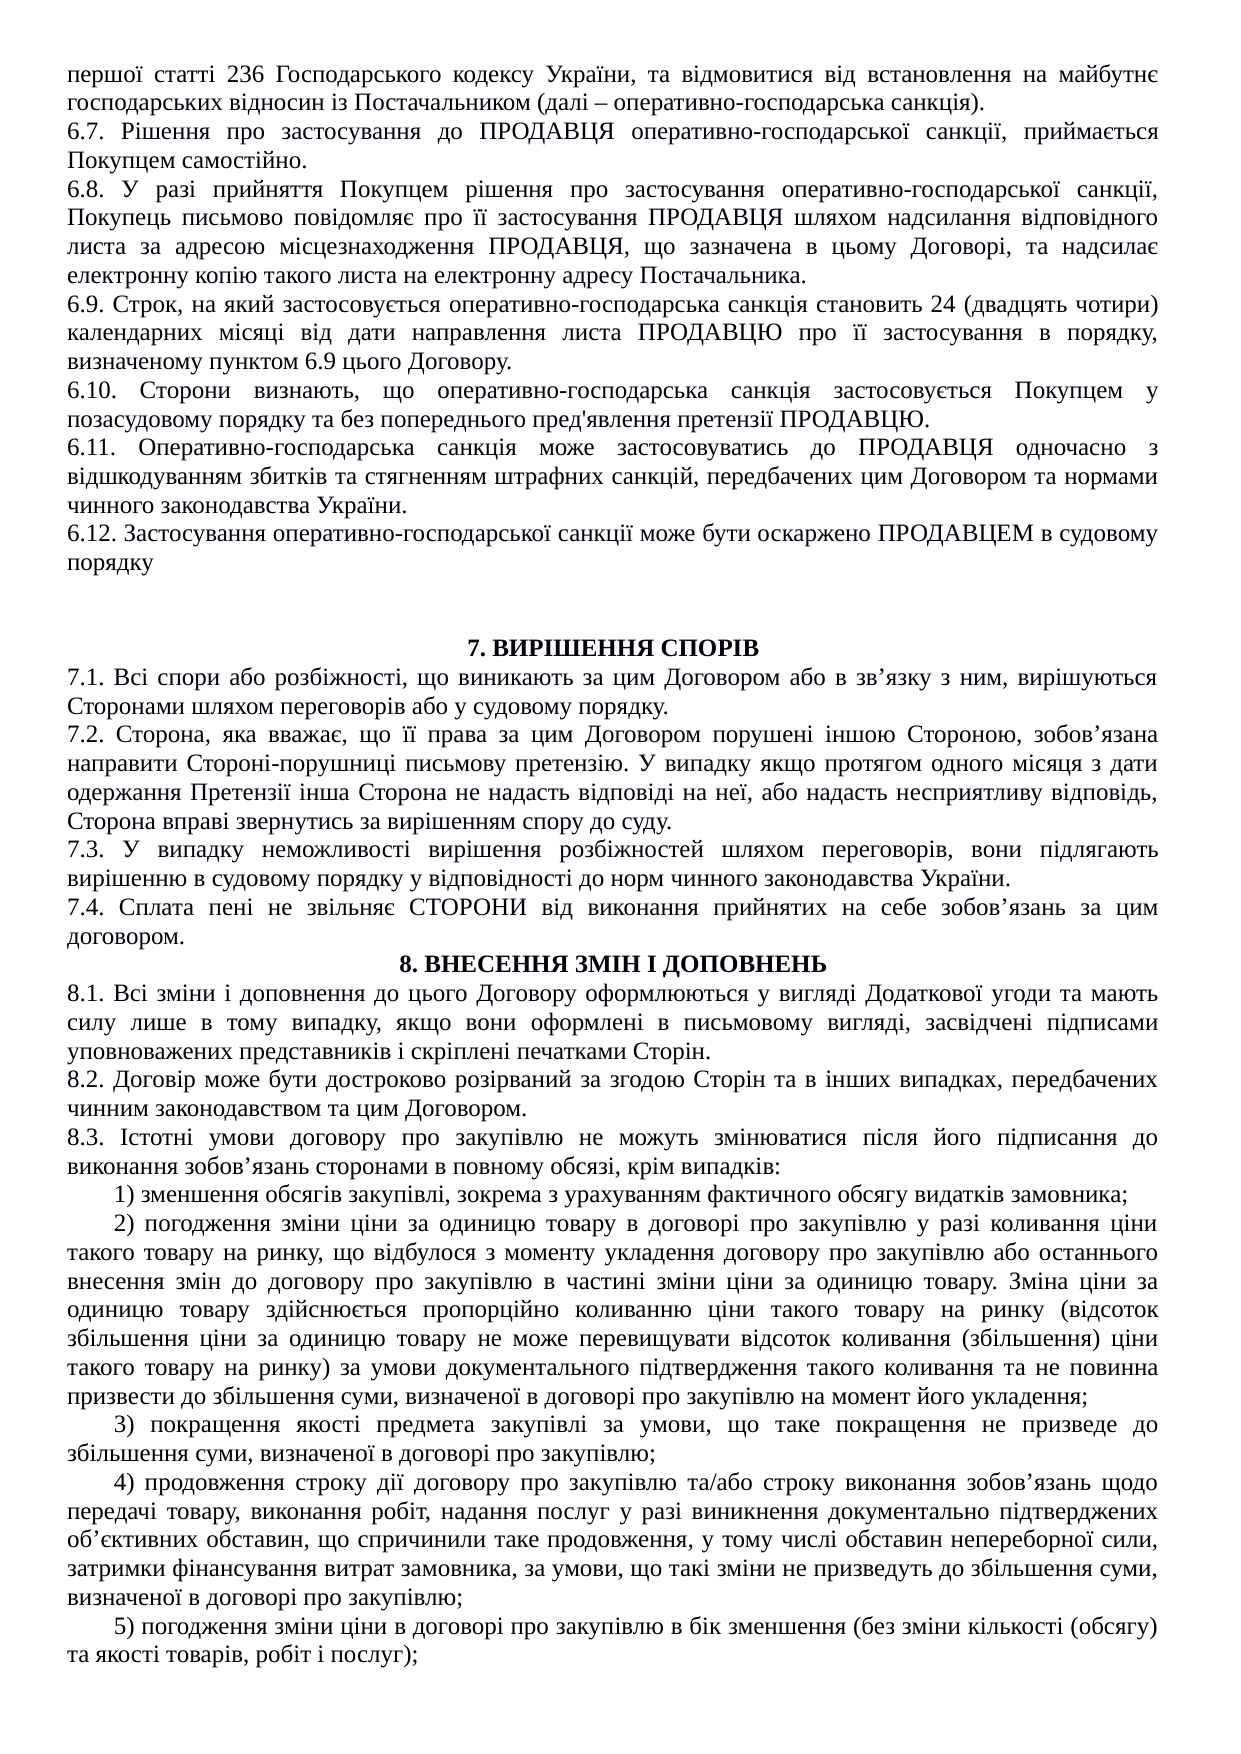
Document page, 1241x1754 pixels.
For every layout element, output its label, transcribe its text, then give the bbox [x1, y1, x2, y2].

text 8.3. Істотні умови договору про закупівлю не можуть змінюватися після його підписання до виконання зобов’язань сторонами в повному обсязі, крім випадків: [67, 1122, 1159, 1179]
text 7.3. У випадку неможливості вирішення розбіжностей шляхом переговорів, вони підлягають вирішенню в судовому порядку у відповідності до норм чинного законодавства України. [67, 834, 1159, 892]
text 7. ВИРІШЕННЯ СПОРІВ [67, 633, 1159, 662]
text 6.7. Рішення про застосування до ПРОДАВЦЯ оперативно-господарської санкції, приймається Покупцем самостійно. [67, 116, 1159, 174]
text 6.10. Сторони визнають, що оперативно-господарська санкція застосовується Покупцем у позасудовому порядку та без попереднього пред'явлення претензії ПРОДАВЦЮ. [67, 375, 1159, 432]
text 3) покращення якості предмета закупівлі за умови, що таке покращення не призведе до збільшення суми, визначеної в договорі про закупівлю; [67, 1409, 1159, 1467]
text 6.11. Оперативно-господарська санкція може застосовуватись до ПРОДАВЦЯ одночасно з відшкодуванням збитків та стягненням штрафних санкцій, передбачених цим Договором та нормами чинного законодавства України. [67, 432, 1159, 519]
text 4) продовження строку дії договору про закупівлю та/або строку виконання зобов’язань щодо передачі товару, виконання робіт, надання послуг у разі виникнення документально підтверджених об’єктивних обставин, що спричинили таке продовження, у тому числі обставин непереборної сили, затримки фінансування витрат замовника, за умови, що такі зміни не призведуть до збільшення суми, визначеної в договорі про закупівлю; [67, 1467, 1159, 1611]
text 2) погодження зміни ціни за одиницю товару в договорі про закупівлю у разі коливання ціни такого товару на ринку, що відбулося з моменту укладення договору про закупівлю або останнього внесення змін до договору про закупівлю в частині зміни ціни за одиницю товару. Зміна ціни за одиницю товару здійснюється пропорційно коливанню ціни такого товару на ринку (відсоток збільшення ціни за одиницю товару не може перевищувати відсоток коливання (збільшення) ціни такого товару на ринку) за умови документального підтвердження такого коливання та не повинна призвести до збільшення суми, визначеної в договорі про закупівлю на момент його укладення; [67, 1208, 1159, 1409]
text 5) погодження зміни ціни в договорі про закупівлю в бік зменшення (без зміни кількості (обсягу) та якості товарів, робіт і послуг); [67, 1611, 1159, 1668]
text 6.8. У разі прийняття Покупцем рішення про застосування оперативно-господарської санкції, Покупець письмово повідомляє про її застосування ПРОДАВЦЯ шляхом надсилання відповідного листа за адресою місцезнаходження ПРОДАВЦЯ, що зазначена в цьому Договорі, та надсилає електронну копію такого листа на електронну адресу Постачальника. [67, 174, 1159, 289]
text 6.9. Строк, на який застосовується оперативно-господарська санкція становить 24 (двадцять чотири) календарних місяці від дати направлення листа ПРОДАВЦЮ про її застосування в порядку, визначеному пунктом 6.9 цього Договору. [67, 289, 1159, 375]
text 8.1. Всі зміни і доповнення до цього Договору оформлюються у вигляді Додаткової угоди та мають силу лише в тому випадку, якщо вони оформлені в письмовому вигляді, засвідчені підписами уповноважених представників і скріплені печатками Сторін. [67, 978, 1159, 1064]
text 7.4. Сплата пені не звільняє СТОРОНИ від виконання прийнятих на себе зобов’язань за цим договором. [67, 892, 1159, 949]
text 7.2. Сторона, яка вважає, що її права за цим Договором порушені іншою Стороною, зобов’язана направити Стороні-порушниці письмову претензію. У випадку якщо протягом одного місяця з дати одержання Претензії інша Сторона не надасть відповіді на неї, або надасть несприятливу відповідь, Сторона вправі звернутись за вирішенням спору до суду. [67, 719, 1159, 834]
text 6.12. Застосування оперативно-господарської санкції може бути оскаржено ПРОДАВЦЕМ в судовому порядку [67, 519, 1159, 576]
text 7.1. Всі спори або розбіжності, що виникають за цим Договором або в зв’язку з ним, вирішуються Сторонами шляхом переговорів або у судовому порядку. [67, 662, 1159, 719]
text 1) зменшення обсягів закупівлі, зокрема з урахуванням фактичного обсягу видатків замовника; [67, 1179, 1159, 1208]
text 8. ВНЕСЕННЯ ЗМІН І ДОПОВНЕНЬ [67, 949, 1159, 978]
text першої статті 236 Господарського кодексу України, та відмовитися від встановлення на майбутнє господарських відносин із Постачальником (далі – оперативно-господарська санкція). [67, 59, 1159, 116]
text 8.2. Договір може бути достроково розірваний за згодою Сторін та в інших випадках, передбачених чинним законодавством та цим Договором. [67, 1064, 1159, 1122]
